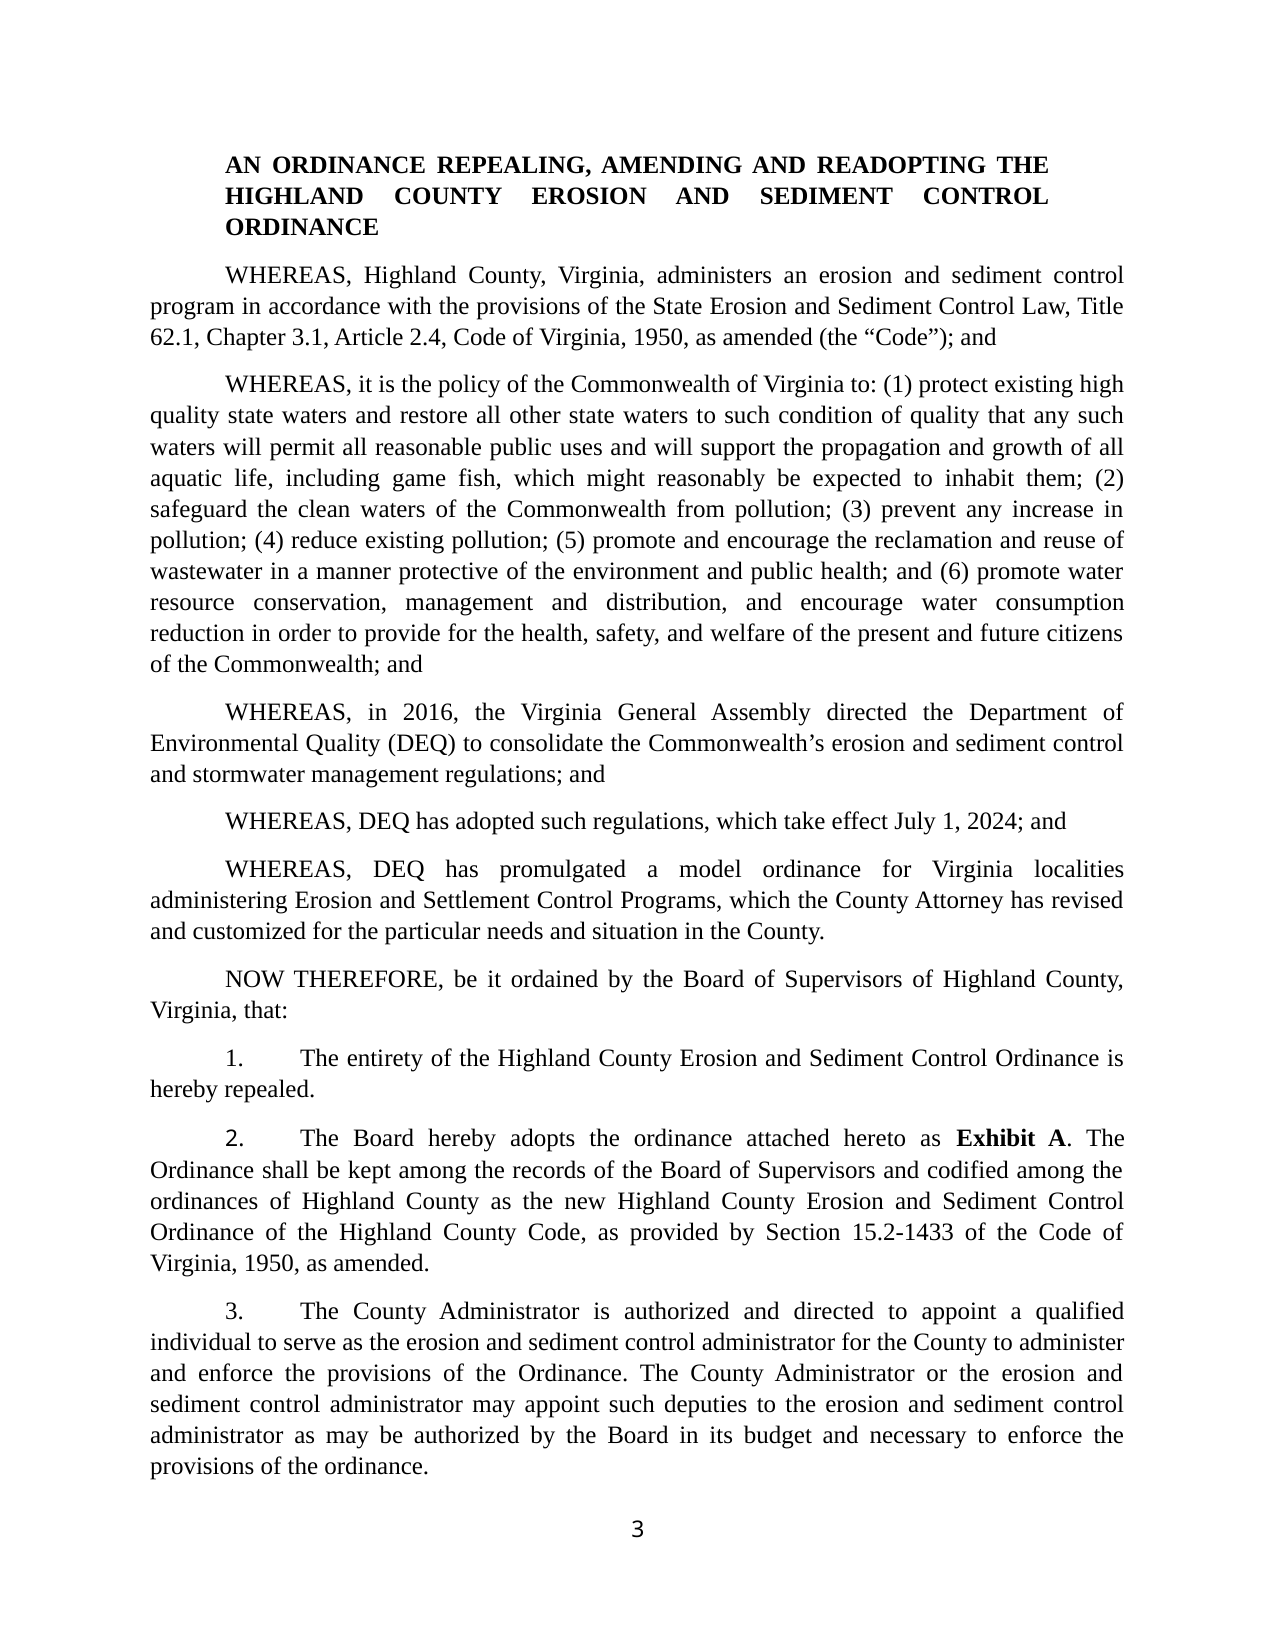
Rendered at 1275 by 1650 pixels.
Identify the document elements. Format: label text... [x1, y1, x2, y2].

text WHEREAS, DEQ has promulgated a model ordinance for Virginia localities administering Erosion and Settlement Control Programs, which the County Attorney has revised and customized for the particular needs and situation in the County. [150, 854, 1125, 945]
text WHEREAS, DEQ has adopted such regulations, which take effect July 1, 2024; and [150, 806, 1125, 835]
list The County Administrator is authorized and directed to appoint a qualified individual to serve as the erosion and sediment control administrator for the County to administer and enforce the provisions of the Ordinance. The County Administrator or the erosion and sediment control administrator may appoint such deputies to the erosion and sediment control administrator as may be authorized by the Board in its budget and necessary to enforce the provisions of the ordinance. [150, 1296, 1125, 1480]
text WHEREAS, in 2016, the Virginia General Assembly directed the Department of Environmental Quality (DEQ) to consolidate the Commonwealth’s erosion and sediment control and stormwater management regulations; and [150, 697, 1125, 787]
text AN ORDINANCE REPEALING, AMENDING AND READOPTING THE HIGHLAND COUNTY EROSION AND SEDIMENT CONTROL ORDINANCE [225, 150, 1050, 241]
list The Board hereby adopts the ordinance attached hereto as Exhibit A. The Ordinance shall be kept among the records of the Board of Supervisors and codified among the ordinances of Highland County as the new Highland County Erosion and Sediment Control Ordinance of the Highland County Code, as provided by Section 15.2-1433 of the Code of Virginia, 1950, as amended. [150, 1121, 1125, 1277]
text WHEREAS, Highland County, Virginia, administers an erosion and sediment control program in accordance with the provisions of the State Erosion and Sediment Control Law, Title 62.1, Chapter 3.1, Article 2.4, Code of Virginia, 1950, as amended (the “Code”); and [150, 260, 1125, 351]
text WHEREAS, it is the policy of the Commonwealth of Virginia to: (1) protect existing high quality state waters and restore all other state waters to such condition of quality that any such waters will permit all reasonable public uses and will support the propagation and growth of all aquatic life, including game fish, which might reasonably be expected to inhabit them; (2) safeguard the clean waters of the Commonwealth from pollution; (3) prevent any increase in pollution; (4) reduce existing pollution; (5) promote and encourage the reclamation and reuse of wastewater in a manner protective of the environment and public health; and (6) promote water resource conservation, management and distribution, and encourage water consumption reduction in order to provide for the health, safety, and welfare of the present and future citizens of the Commonwealth; and [150, 369, 1125, 678]
text NOW THEREFORE, be it ordained by the Board of Supervisors of Highland County, Virginia, that: [150, 964, 1125, 1024]
list The entirety of the Highland County Erosion and Sediment Control Ordinance is hereby repealed. [150, 1043, 1125, 1102]
